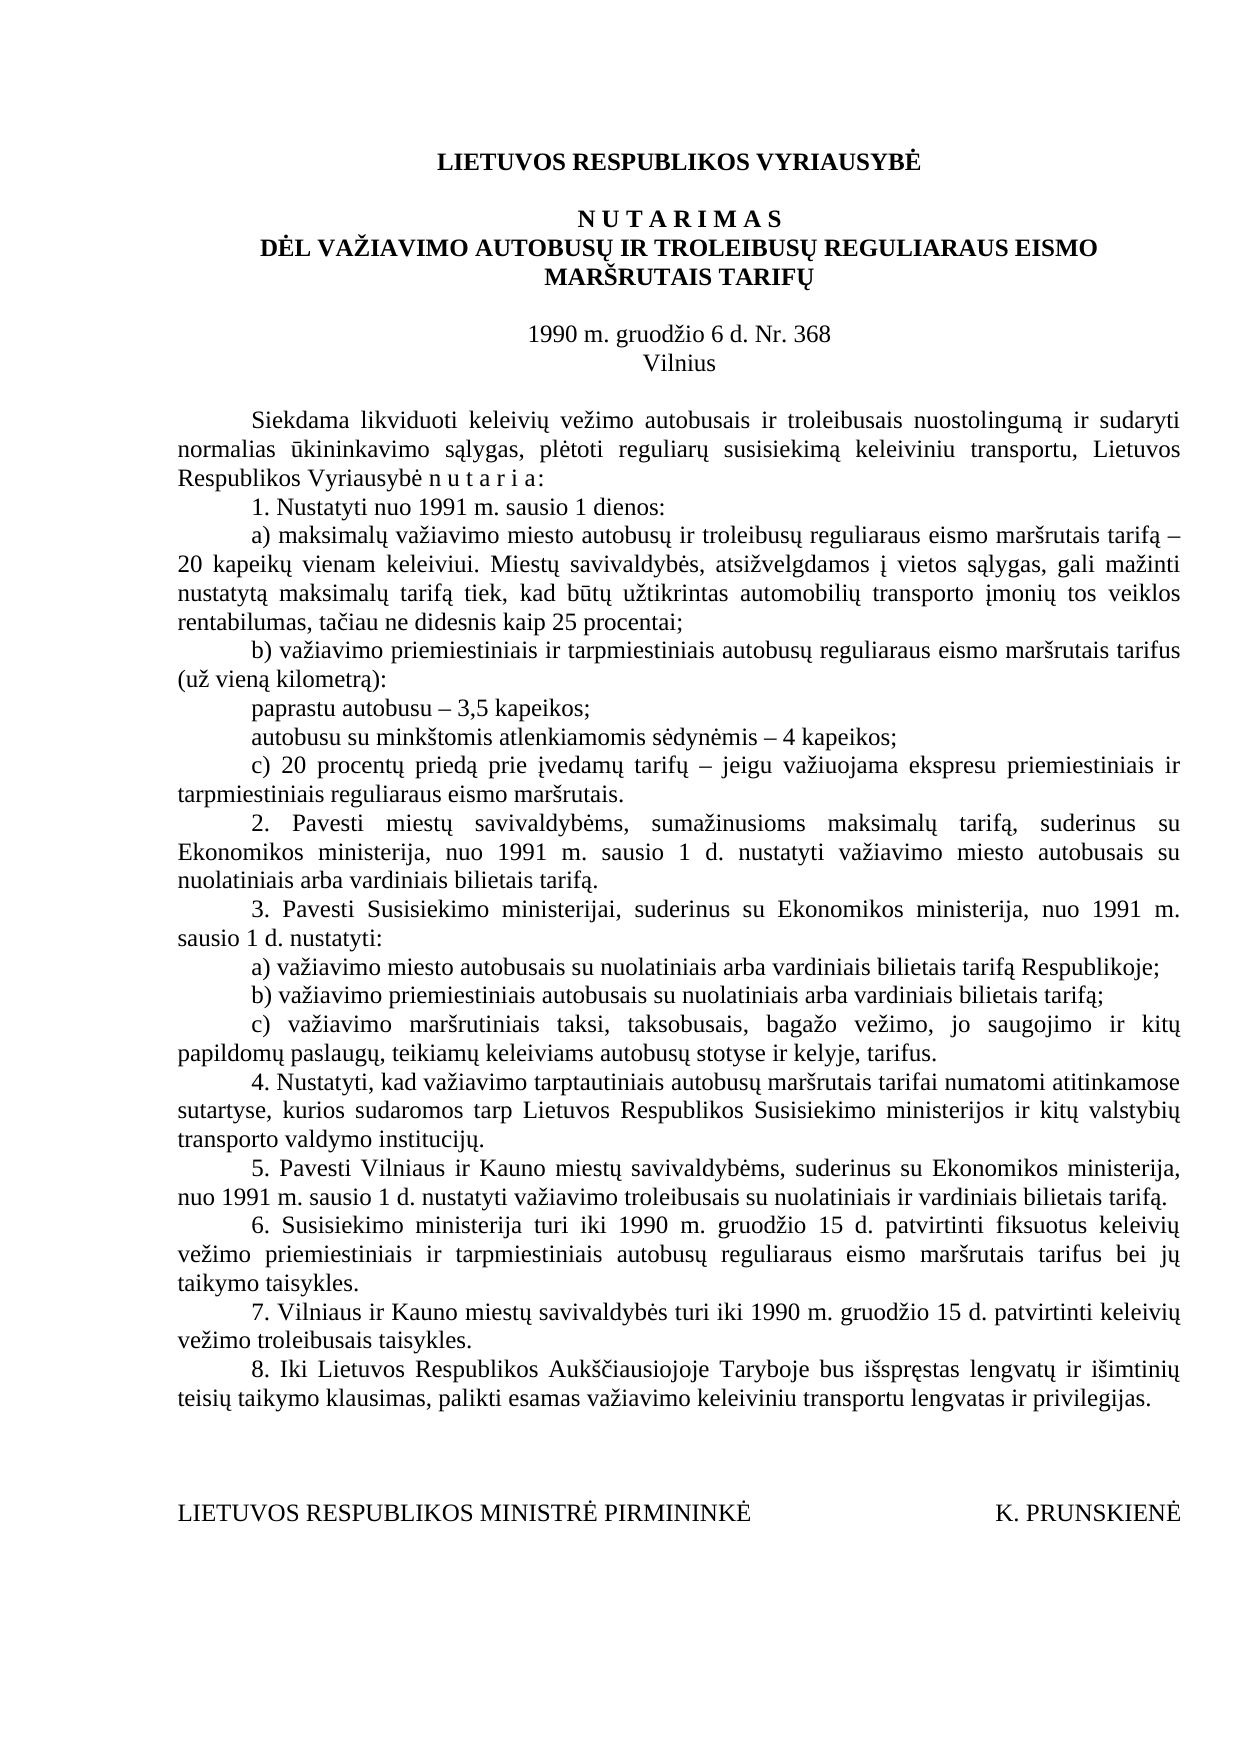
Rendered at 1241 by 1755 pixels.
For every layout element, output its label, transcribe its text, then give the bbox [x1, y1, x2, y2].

text 7. Vilniaus ir Kauno miestų savivaldybės turi iki 1990 m. gruodžio 15 d. patvirtinti keleivių vežimo troleibusais taisykles. [177, 1297, 1181, 1354]
text b) važiavimo priemiestiniais ir tarpmiestiniais autobusų reguliaraus eismo maršrutais tarifus (už vieną kilometrą): [177, 636, 1181, 693]
text LIETUVOS RESPUBLIKOS MINISTRĖ PIRMININKĖ K. PRUNSKIENĖ [177, 1498, 1181, 1527]
text DĖL VAŽIAVIMO AUTOBUSŲ IR TROLEIBUSŲ REGULIARAUS EISMO MARŠRUTAIS TARIFŲ [177, 233, 1181, 291]
text N U T A R I M A S [177, 204, 1181, 233]
text autobusu su minkštomis atlenkiamomis sėdynėmis – 4 kapeikos; [177, 722, 1181, 751]
text 6. Susisiekimo ministerija turi iki 1990 m. gruodžio 15 d. patvirtinti fiksuotus keleivių vežimo priemiestiniais ir tarpmiestiniais autobusų reguliaraus eismo maršrutais tarifus bei jų taikymo taisykles. [177, 1211, 1181, 1297]
text 1. Nustatyti nuo 1991 m. sausio 1 dienos: [177, 492, 1181, 521]
text Vilnius [177, 348, 1181, 377]
text 8. Iki Lietuvos Respublikos Aukščiausiojoje Taryboje bus išspręstas lengvatų ir išimtinių teisių taikymo klausimas, palikti esamas važiavimo keleiviniu transportu lengvatas ir privilegijas. [177, 1354, 1181, 1412]
text 4. Nustatyti, kad važiavimo tarptautiniais autobusų maršrutais tarifai numatomi atitinkamose sutartyse, kurios sudaromos tarp Lietuvos Respublikos Susisiekimo ministerijos ir kitų valstybių transporto valdymo institucijų. [177, 1067, 1181, 1153]
text c) 20 procentų priedą prie įvedamų tarifų – jeigu važiuojama ekspresu priemiestiniais ir tarpmiestiniais reguliaraus eismo maršrutais. [177, 751, 1181, 808]
text 5. Pavesti Vilniaus ir Kauno miestų savivaldybėms, suderinus su Ekonomikos ministerija, nuo 1991 m. sausio 1 d. nustatyti važiavimo troleibusais su nuolatiniais ir vardiniais bilietais tarifą. [177, 1153, 1181, 1211]
text Siekdama likviduoti keleivių vežimo autobusais ir troleibusais nuostolingumą ir sudaryti normalias ūkininkavimo sąlygas, plėtoti reguliarų susisiekimą keleiviniu transportu, Lietuvos Respublikos Vyriausybė nutaria: [177, 406, 1181, 492]
text 3. Pavesti Susisiekimo ministerijai, suderinus su Ekonomikos ministerija, nuo 1991 m. sausio 1 d. nustatyti: [177, 894, 1181, 952]
text a) važiavimo miesto autobusais su nuolatiniais arba vardiniais bilietais tarifą Respublikoje; [177, 952, 1181, 981]
text 1990 m. gruodžio 6 d. Nr. 368 [177, 319, 1181, 348]
text paprastu autobusu – 3,5 kapeikos; [177, 693, 1181, 722]
text b) važiavimo priemiestiniais autobusais su nuolatiniais arba vardiniais bilietais tarifą; [177, 981, 1181, 1009]
text a) maksimalų važiavimo miesto autobusų ir troleibusų reguliaraus eismo maršrutais tarifą – 20 kapeikų vienam keleiviui. Miestų savivaldybės, atsižvelgdamos į vietos sąlygas, gali mažinti nustatytą maksimalų tarifą tiek, kad būtų užtikrintas automobilių transporto įmonių tos veiklos rentabilumas, tačiau ne didesnis kaip 25 procentai; [177, 521, 1181, 636]
text c) važiavimo maršrutiniais taksi, taksobusais, bagažo vežimo, jo saugojimo ir kitų papildomų paslaugų, teikiamų keleiviams autobusų stotyse ir kelyje, tarifus. [177, 1009, 1181, 1067]
text 2. Pavesti miestų savivaldybėms, sumažinusioms maksimalų tarifą, suderinus su Ekonomikos ministerija, nuo 1991 m. sausio 1 d. nustatyti važiavimo miesto autobusais su nuolatiniais arba vardiniais bilietais tarifą. [177, 808, 1181, 894]
text LIETUVOS RESPUBLIKOS VYRIAUSYBĖ [177, 147, 1181, 176]
